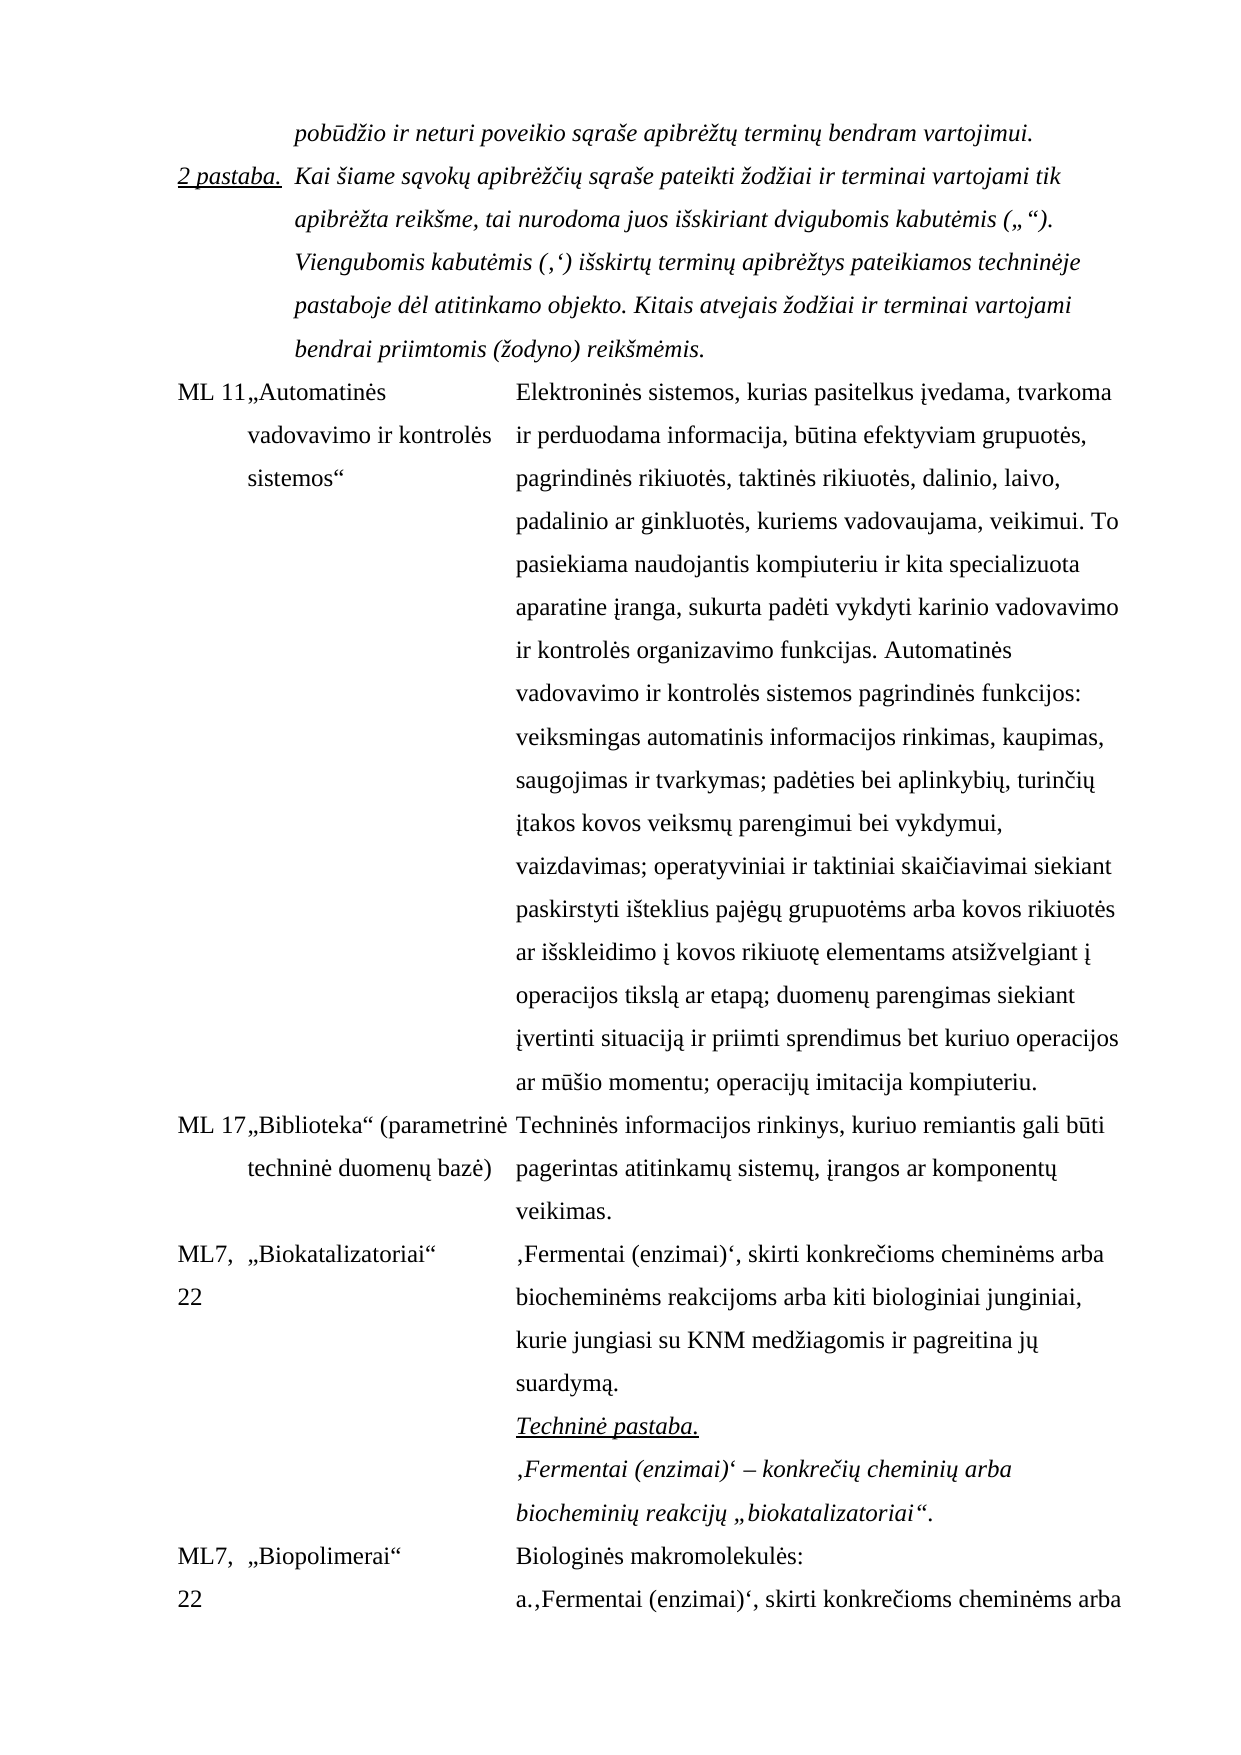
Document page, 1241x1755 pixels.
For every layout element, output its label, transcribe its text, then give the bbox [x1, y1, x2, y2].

table_header ‚Fermentai (enzimai)‘, skirti konkrečioms cheminėms arba biocheminėms reakcijoms; [533, 1584, 1122, 1627]
table_header Kai šiame sąvokų apibrėžčių sąraše pateikti žodžiai ir terminai vartojami tik apibrėžta reikšme, tai nurodoma juos išskiriant dvigubomis kabutėmis („“). Viengubomis kabutėmis (‚‘) išskirtų terminų apibrėžtys pateikiamos techninėje pastaboje dėl atitinkamo objekto. Kitais atvejais žodžiai ir terminai vartojami bendrai priimtomis (žodyno) reikšmėmis. [294, 161, 1122, 377]
table_header „Automatinės vadovavimo ir kontrolės sistemos“ [247, 377, 516, 1110]
table_cell ML7, 22 [177, 1541, 247, 1627]
table_cell Techninės informacijos rinkinys, kuriuo remiantis gali būti pagerintas atitinkamų sistemų, įrangos ar komponentų veikimas. [516, 1110, 1122, 1239]
table_header Elektroninės sistemos, kurias pasitelkus įvedama, tvarkoma ir perduodama informacija, būtina efektyviam grupuotės, pagrindinės rikiuotės, taktinės rikiuotės, dalinio, laivo, padalinio ar ginkluotės, kuriems vadovaujama, veikimui. To pasiekiama naudojantis kompiuteriu ir kita specializuota aparatine įranga, sukurta padėti vykdyti karinio vadovavimo ir kontrolės organizavimo funkcijas. Automatinės vadovavimo ir kontrolės sistemos pagrindinės funkcijos: veiksmingas automatinis informacijos rinkimas, kaupimas, saugojimas ir tvarkymas; padėties bei aplinkybių, turinčių įtakos kovos veiksmų parengimui bei vykdymui, vaizdavimas; operatyviniai ir taktiniai skaičiavimai siekiant paskirstyti išteklius pajėgų grupuotėms arba kovos rikiuotės ar išskleidimo į kovos rikiuotę elementams atsižvelgiant į operacijos tikslą ar etapą; duomenų parengimas siekiant įvertinti situaciją ir priimti sprendimus bet kuriuo operacijos ar mūšio momentu; operacijų imitacija kompiuteriu. [516, 377, 1122, 1110]
table_header pobūdžio ir neturi poveikio sąraše apibrėžtų terminų bendram vartojimui. [294, 118, 1122, 161]
table_header ML 11 [177, 377, 247, 1110]
table_header a. [516, 1584, 533, 1627]
table_header 2 pastaba. [177, 161, 294, 377]
table_cell ML 17 [177, 1110, 247, 1239]
table_cell „Biblioteka“ (parametrinė techninė duomenų bazė) [247, 1110, 516, 1239]
table_cell ‚Fermentai (enzimai)‘, skirti konkrečioms cheminėms arba biocheminėms reakcijoms arba kiti biologiniai junginiai, kurie jungiasi su KNM medžiagomis ir pagreitina jų suardymą. Techninė pastaba. ‚Fermentai (enzimai)‘ – konkrečių cheminių arba biocheminių reakcijų „biokatalizatoriai“. [516, 1239, 1122, 1541]
table_cell „Biopolimerai“ [247, 1541, 516, 1627]
table_header [177, 118, 294, 161]
table_cell „Biokatalizatoriai“ [247, 1239, 516, 1541]
table_cell Biologinės makromolekulės: [516, 1541, 1122, 1584]
table_cell ML7, 22 [177, 1239, 247, 1541]
